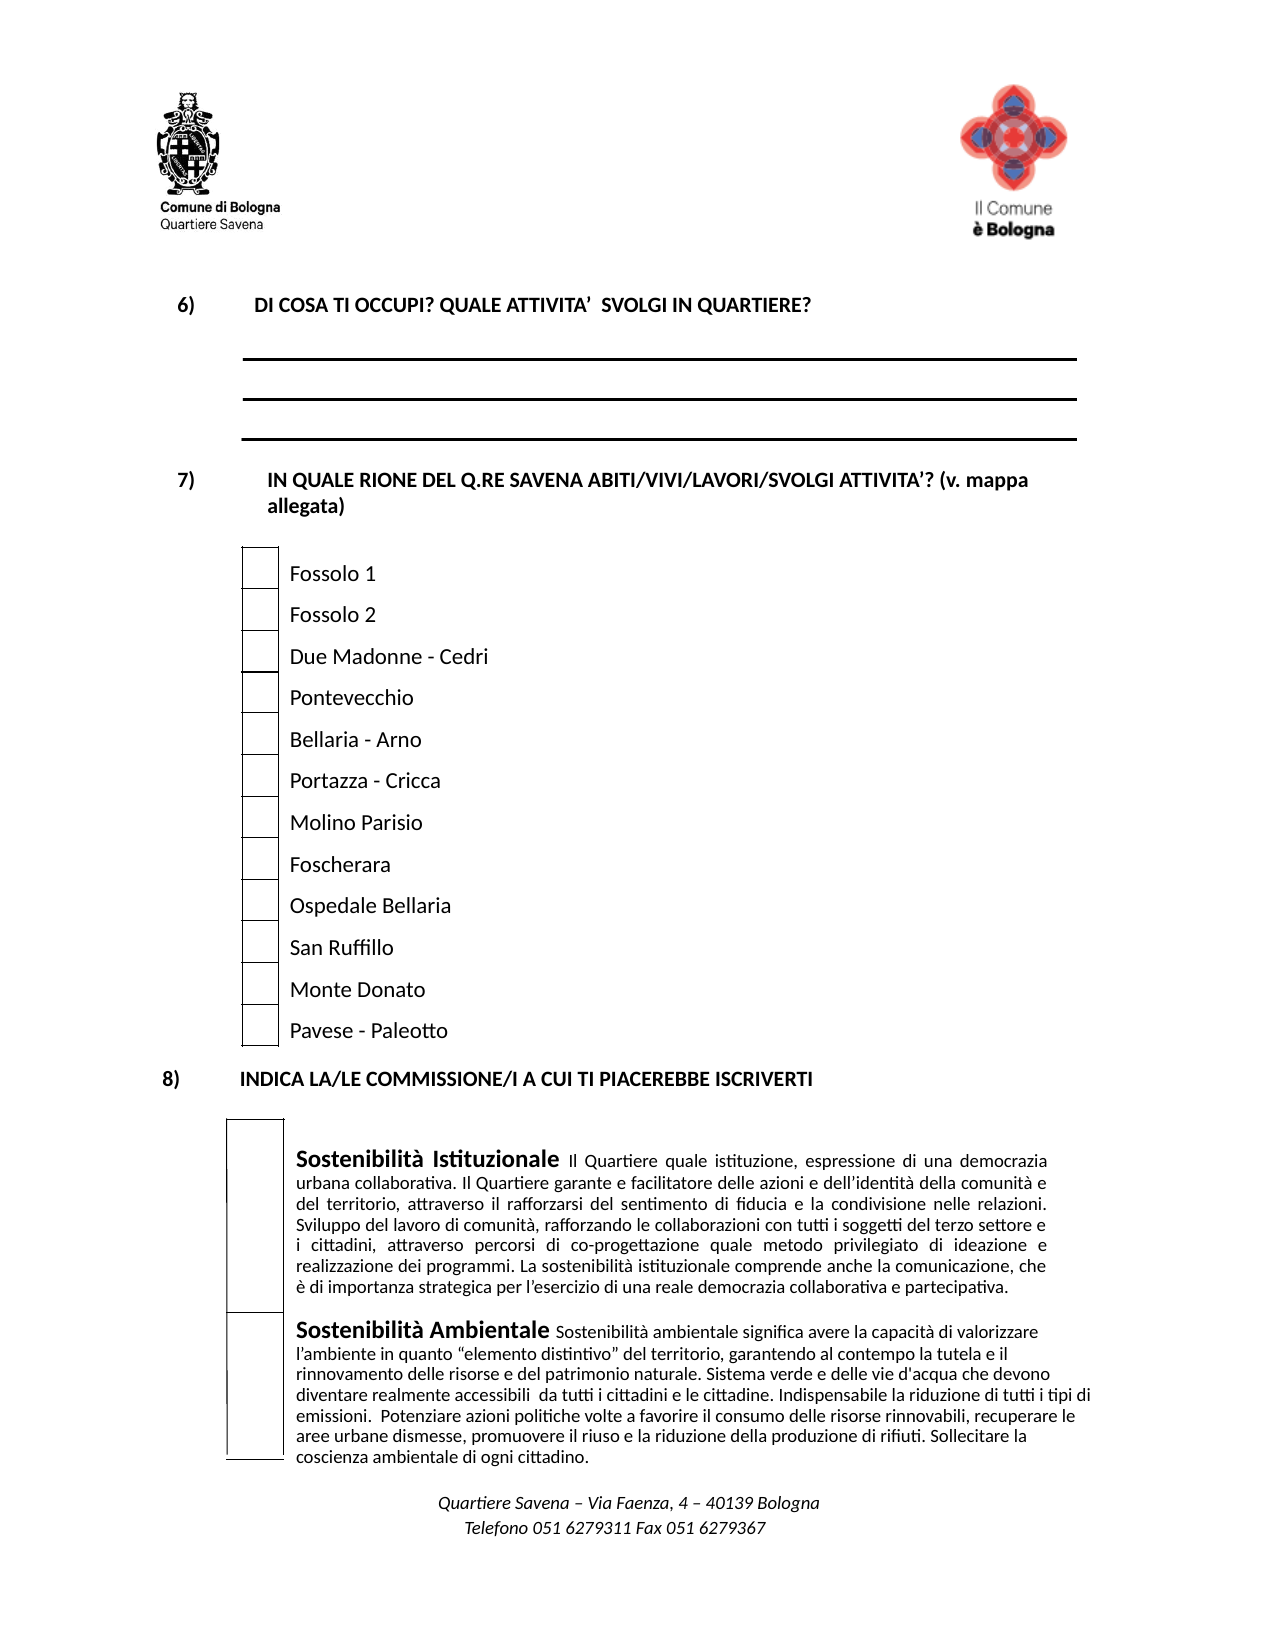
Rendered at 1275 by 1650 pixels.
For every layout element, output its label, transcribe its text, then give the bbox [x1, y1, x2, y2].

text Fossolo 2 [289, 600, 1098, 628]
text Quartiere Savena – Via Faenza, 4 – 40139 Bologna [162, 1491, 1098, 1514]
picture [942, 69, 1093, 251]
text San Ruffillo [289, 933, 1098, 961]
list INDICA LA/LE COMMISSIONE/I A CUI TI PIACEREBBE ISCRIVERTI [162, 1065, 1098, 1092]
text Sostenibilità Istituzionale Il Quartiere quale istituzione, espressione di una democrazia urbana collaborativa. Il Quartiere garante e facilitatore delle azioni e dell’identità della comunità e del territorio, attraverso il rafforzarsi del sentimento di fiducia e la condivisione nelle relazioni. Sviluppo del lavoro di comunità, rafforzando le collaborazioni con tutti i soggetti del terzo settore e i cittadini, attraverso percorsi di co-progettazione quale metodo privilegiato di ideazione e realizzazione dei programmi. La sostenibilità istituzionale comprende anche la comunicazione, che è di importanza strategica per l’esercizio di una reale democrazia collaborativa e partecipativa. [296, 1145, 1048, 1298]
text Pavese - Paleotto [289, 1016, 1098, 1044]
text Telefono 051 6279311 Fax 051 6279367 [464, 1517, 1098, 1539]
text Bellaria - Arno [289, 725, 1098, 753]
text Foscherara [289, 850, 1098, 878]
picture [150, 75, 321, 246]
text 7) IN QUALE RIONE DEL Q.RE SAVENA ABITI/VIVI/LAVORI/SVOLGI ATTIVITA’? (v. mappa allegata) [177, 464, 1098, 519]
text Due Madonne - Cedri [289, 642, 1098, 670]
text Sostenibilità Ambientale Sostenibilità ambientale significa avere la capacità di valorizzare l’ambiente in quanto “elemento distintivo” del territorio, garantendo al contempo la tutela e il rinnovamento delle risorse e del patrimonio naturale. Sistema verde e delle vie d'acqua che devono diventare realmente accessibili da tutti i cittadini e le cittadine. Indispensabile la riduzione di tutti i tipi di emissioni. Potenziare azioni politiche volte a favorire il consumo delle risorse rinnovabili, recuperare le aree urbane dismesse, promuovere il riuso e la riduzione della produzione di rifiuti. Sollecitare la coscienza ambientale di ogni cittadino. [296, 1317, 1098, 1468]
text Molino Parisio [289, 808, 1098, 836]
text Monte Donato [289, 975, 1098, 1003]
text Ospedale Bellaria [289, 892, 1098, 919]
text Fossolo 1 [289, 560, 1098, 587]
list DI COSA TI OCCUPI? QUALE ATTIVITA’ SVOLGI IN QUARTIERE? [177, 292, 1098, 318]
text Portazza - Cricca [289, 767, 1098, 795]
text Pontevecchio [289, 683, 1098, 712]
